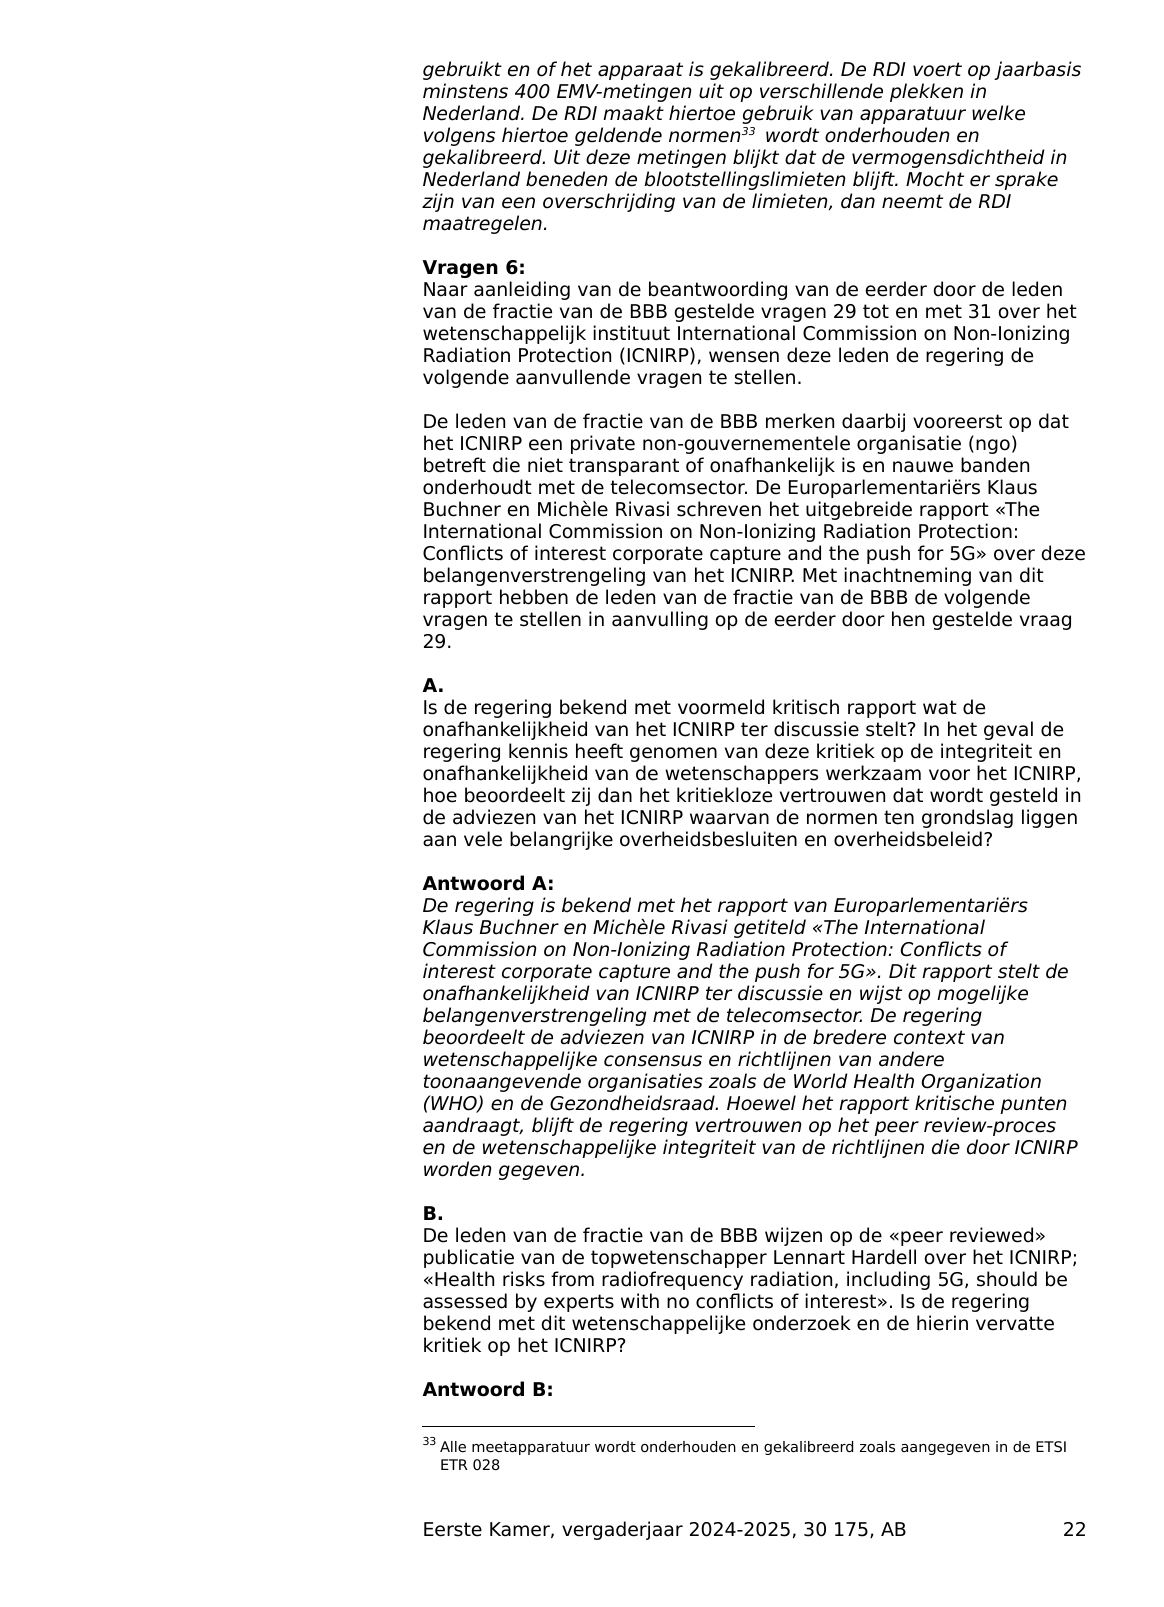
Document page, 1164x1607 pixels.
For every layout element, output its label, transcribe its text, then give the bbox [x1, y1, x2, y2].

text gebruikt en of het apparaat is gekalibreerd. De RDI voert op jaarbasis minstens 400 EMV-metingen uit op verschillende plekken in Nederland. De RDI maakt hiertoe gebruik van apparatuur welke volgens hiertoe geldende normen wordt onderhouden en gekalibreerd. Uit deze metingen blijkt dat de vermogensdichtheid in Nederland beneden de blootstellingslimieten blijft. Mocht er sprake zijn van een overschrijding van de limieten, dan neemt de RDI maatregelen. [422, 59, 1087, 235]
text De leden van de fractie van de BBB wijzen op de «peer reviewed» publicatie van de topwetenschapper Lennart Hardell over het ICNIRP; «Health risks from radiofrequency radiation, including 5G, should be assessed by experts with no conflicts of interest». Is de regering bekend met dit wetenschappelijke onderzoek en de hierin vervatte kritiek op het ICNIRP? [422, 1225, 1087, 1357]
text De regering is bekend met het rapport van Europarlementariërs Klaus Buchner en Michèle Rivasi getiteld «The International Commission on Non-Ionizing Radiation Protection: Conflicts of interest corporate capture and the push for 5G». Dit rapport stelt de onafhankelijkheid van ICNIRP ter discussie en wijst op mogelijke belangenverstrengeling met de telecomsector. De regering beoordeelt de adviezen van ICNIRP in de bredere context van wetenschappelijke consensus en richtlijnen van andere toonaangevende organisaties zoals de World Health Organization (WHO) en de Gezondheidsraad. Hoewel het rapport kritische punten aandraagt, blijft de regering vertrouwen op het peer review-proces en de wetenschappelijke integriteit van de richtlijnen die door ICNIRP worden gegeven. [422, 895, 1087, 1181]
text Is de regering bekend met voormeld kritisch rapport wat de onafhankelijkheid van het ICNIRP ter discussie stelt? In het geval de regering kennis heeft genomen van deze kritiek op de integriteit en onafhankelijkheid van de wetenschappers werkzaam voor het ICNIRP, hoe beoordeelt zij dan het kritiekloze vertrouwen dat wordt gesteld in de adviezen van het ICNIRP waarvan de normen ten grondslag liggen aan vele belangrijke overheidsbesluiten en overheidsbeleid? [422, 697, 1087, 851]
text Antwoord A: [422, 873, 1087, 895]
text De leden van de fractie van de BBB merken daarbij vooreerst op dat het ICNIRP een private non-gouvernementele organisatie (ngo) betreft die niet transparant of onafhankelijk is en nauwe banden onderhoudt met de telecomsector. De Europarlementariërs Klaus Buchner en Michèle Rivasi schreven het uitgebreide rapport «The International Commission on Non-Ionizing Radiation Protection: Conflicts of interest corporate capture and the push for 5G» over deze belangenverstrengeling van het ICNIRP. Met inachtneming van dit rapport hebben de leden van de fractie van de BBB de volgende vragen te stellen in aanvulling op de eerder door hen gestelde vraag 29. [422, 411, 1087, 653]
text A. [422, 675, 1087, 697]
text Vragen 6: [422, 257, 1087, 279]
text B. [422, 1203, 1087, 1225]
text Antwoord B: [422, 1379, 1087, 1401]
text Naar aanleiding van de beantwoording van de eerder door de leden van de fractie van de BBB gestelde vragen 29 tot en met 31 over het wetenschappelijk instituut International Commission on Non-Ionizing Radiation Protection (ICNIRP), wensen deze leden de regering de volgende aanvullende vragen te stellen. [422, 279, 1087, 389]
text Alle meetapparatuur wordt onderhouden en gekalibreerd zoals aangegeven in de ETSI ETR 028 [422, 1435, 1087, 1474]
